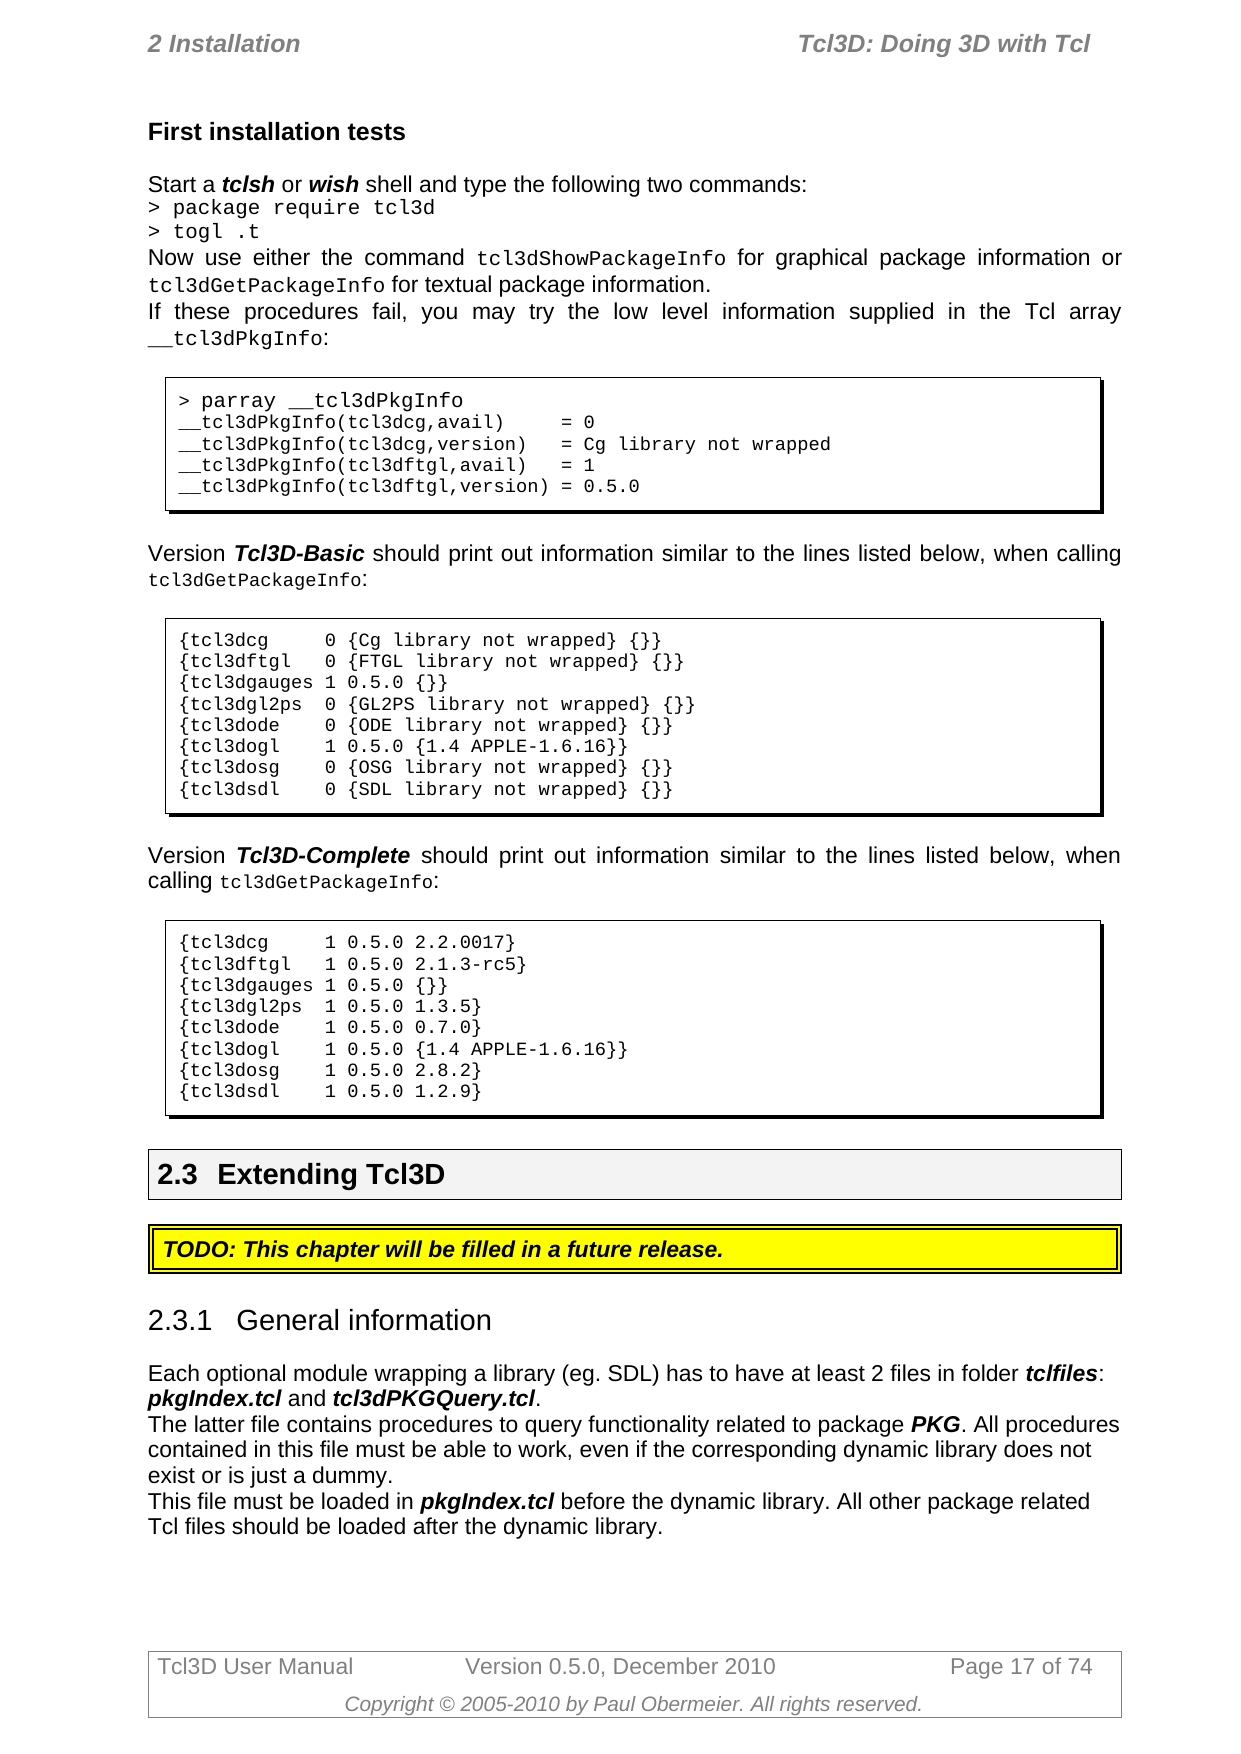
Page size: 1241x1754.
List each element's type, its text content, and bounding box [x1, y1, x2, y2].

text {tcl3dcg 0 {Cg library not wrapped} {}} [166, 619, 1100, 639]
text {tcl3dode 0 {ODE library not wrapped} {}} [166, 703, 1100, 724]
text {tcl3dftgl 0 {FTGL library not wrapped} {}} [166, 639, 1100, 660]
text __tcl3dPkgInfo(tcl3dftgl,avail) = 1 [166, 443, 1100, 464]
text {tcl3dosg 1 0.5.0 2.8.2} [166, 1048, 1100, 1069]
text First installation tests [148, 118, 1122, 146]
text Each optional module wrapping a library (eg. SDL) has to have at least 2 files in folder tclfiles: pkgIndex.tcl and tcl3dPKGQuery.tcl. [148, 1360, 1122, 1411]
text __tcl3dPkgInfo(tcl3dcg,avail) = 0 [166, 400, 1100, 422]
text {tcl3dgl2ps 0 {GL2PS library not wrapped} {}} [166, 682, 1100, 703]
text Now use either the command tcl3dShowPackageInfo for graphical package information or tcl3dGetPackageInfo for textual package information. [148, 244, 1122, 298]
text {tcl3dftgl 1 0.5.0 2.1.3-rc5} [166, 941, 1100, 963]
text {tcl3dcg 1 0.5.0 2.2.0017} [166, 921, 1100, 941]
text The latter file contains procedures to query functionality related to package PKG. All procedures contained in this file must be able to work, even if the corresponding dynamic library does not exist or is just a dummy. [148, 1411, 1122, 1488]
text __tcl3dPkgInfo(tcl3dcg,version) = Cg library not wrapped [166, 422, 1100, 443]
text {tcl3dgauges 1 0.5.0 {}} [166, 660, 1100, 682]
text > togl .t [148, 221, 1122, 244]
subtitle General information [148, 1304, 1057, 1337]
text {tcl3dgauges 1 0.5.0 {}} [166, 963, 1100, 984]
subtitle Extending Tcl3D [149, 1150, 1121, 1199]
text {tcl3dgl2ps 1 0.5.0 1.3.5} [166, 984, 1100, 1005]
text If these procedures fail, you may try the low level information supplied in the Tcl array __tcl3dPkgInfo: [148, 298, 1122, 351]
text > parray __tcl3dPkgInfo [166, 378, 1100, 400]
text {tcl3dsdl 0 {SDL library not wrapped} {}} [166, 767, 1100, 813]
text {tcl3dogl 1 0.5.0 {1.4 APPLE-1.6.16}} [166, 724, 1100, 745]
text This file must be loaded in pkgIndex.tcl before the dynamic library. All other package related Tcl files should be loaded after the dynamic library. [148, 1488, 1122, 1539]
text Version Tcl3D-Basic should print out information similar to the lines listed below, when calling tcl3dGetPackageInfo: [148, 540, 1122, 592]
text __tcl3dPkgInfo(tcl3dftgl,version) = 0.5.0 [166, 464, 1100, 510]
text Version Tcl3D-Complete should print out information similar to the lines listed below, when calling tcl3dGetPackageInfo: [148, 843, 1122, 894]
text > package require tcl3d [148, 197, 1122, 221]
text {tcl3dsdl 1 0.5.0 1.2.9} [166, 1069, 1100, 1115]
text {tcl3dogl 1 0.5.0 {1.4 APPLE-1.6.16}} [166, 1026, 1100, 1048]
text {tcl3dode 1 0.5.0 0.7.0} [166, 1005, 1100, 1026]
text Start a tclsh or wish shell and type the following two commands: [148, 172, 1122, 197]
text {tcl3dosg 0 {OSG library not wrapped} {}} [166, 745, 1100, 767]
